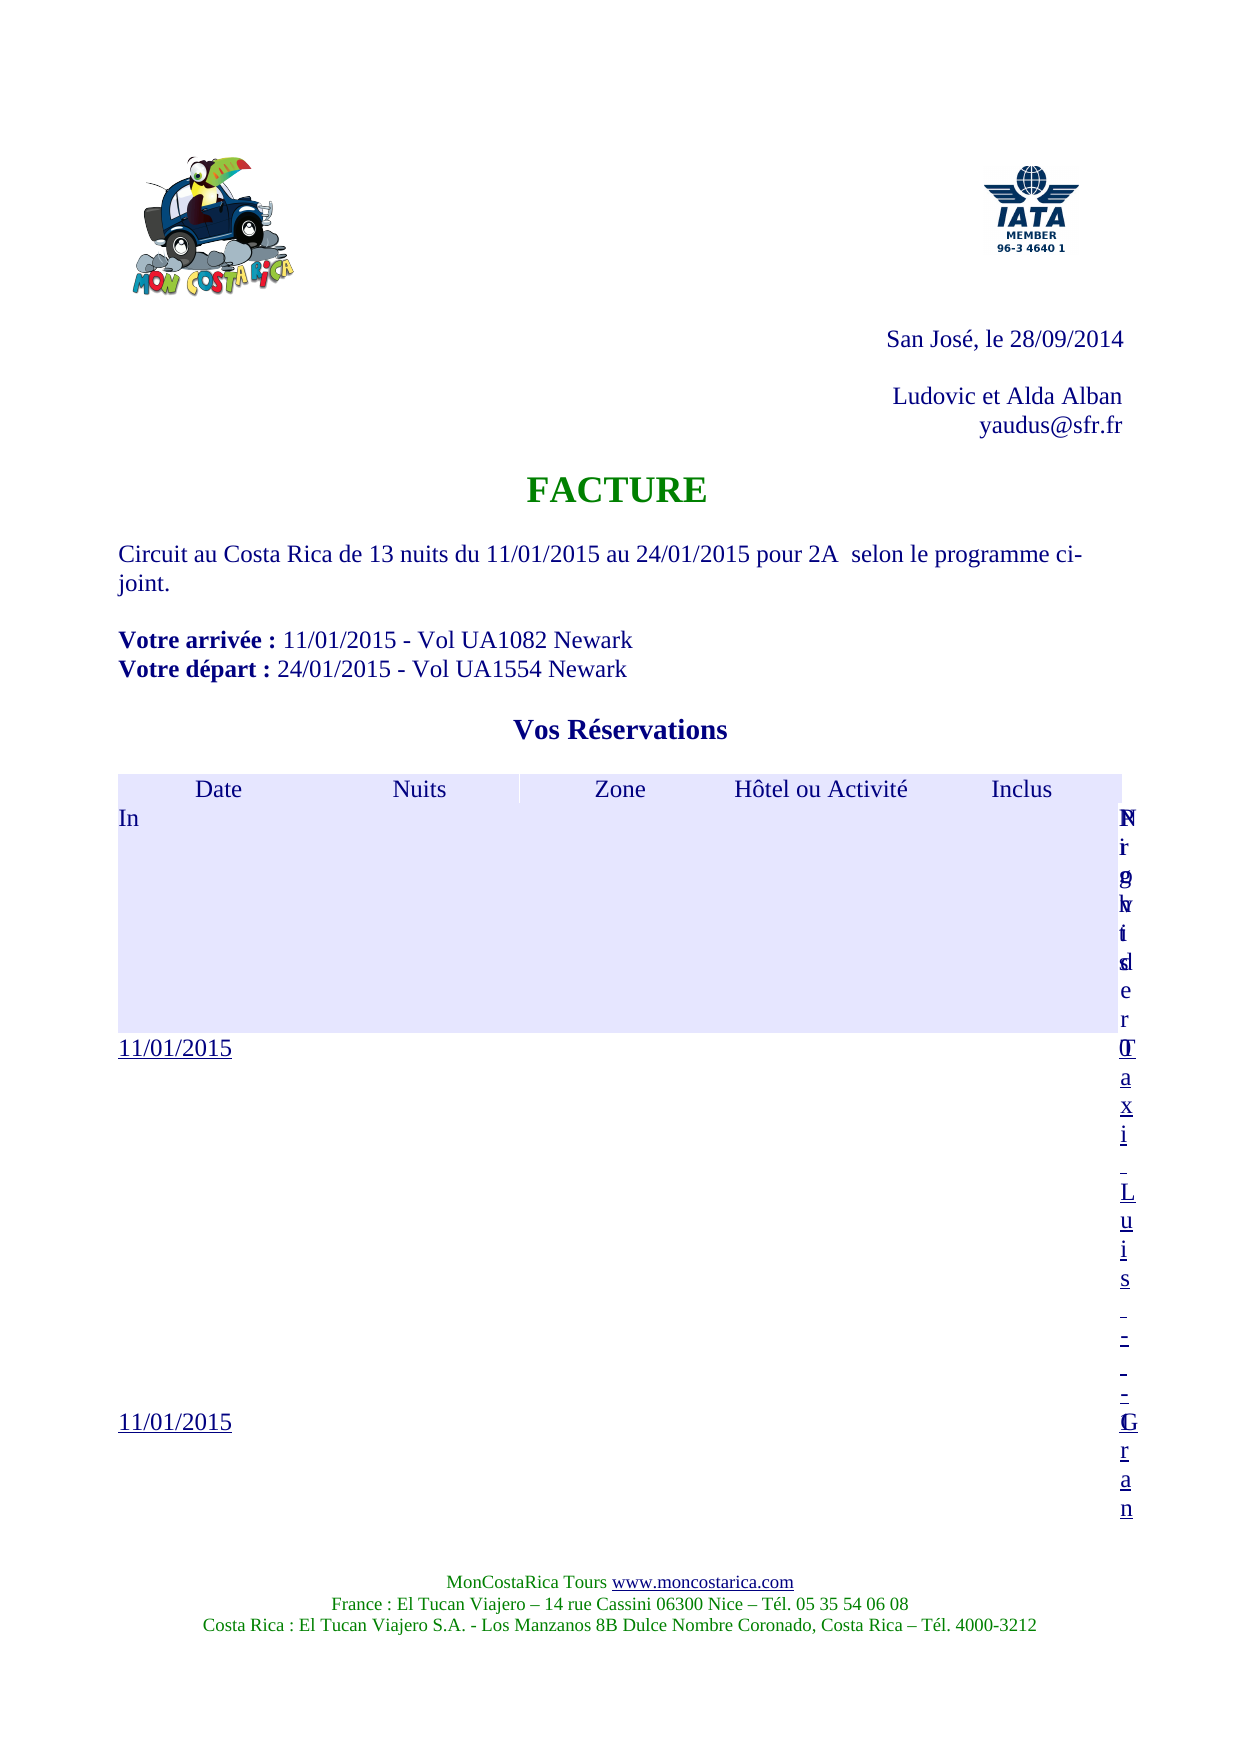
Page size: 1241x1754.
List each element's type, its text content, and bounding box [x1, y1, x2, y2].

text Votre arrivée : 11/01/2015 - Vol UA1082 Newark [118, 626, 1122, 654]
table_header In [118, 803, 1118, 1033]
text San José, le 28/09/2014 [118, 324, 1123, 352]
text Circuit au Costa Rica de 13 nuits du 11/01/2015 au 24/01/2015 pour 2A selon le programme ci-joint. [118, 539, 1122, 597]
table_header [118, 130, 620, 324]
picture [120, 129, 306, 307]
table_header Nuits [319, 774, 519, 803]
table_header Date [118, 774, 319, 803]
picture [983, 166, 1080, 255]
text FACTURE [118, 467, 1122, 511]
text Ludovic et Alda Alban [118, 381, 1122, 410]
table_header Hôtel ou Activité [720, 774, 921, 803]
table_header [118, 118, 620, 129]
table_cell 11/01/2015 [118, 1033, 1118, 1407]
table_header Zone [520, 774, 720, 803]
table_header Inclus [921, 774, 1122, 803]
table_header [620, 255, 1122, 324]
table_cell 11/01/2015 [118, 1407, 1118, 1522]
text Votre départ : 24/01/2015 - Vol UA1554 Newark [118, 654, 1122, 683]
text Vos Réservations [118, 712, 1122, 745]
text yaudus@sfr.fr [118, 410, 1122, 439]
table_header [620, 118, 1122, 254]
